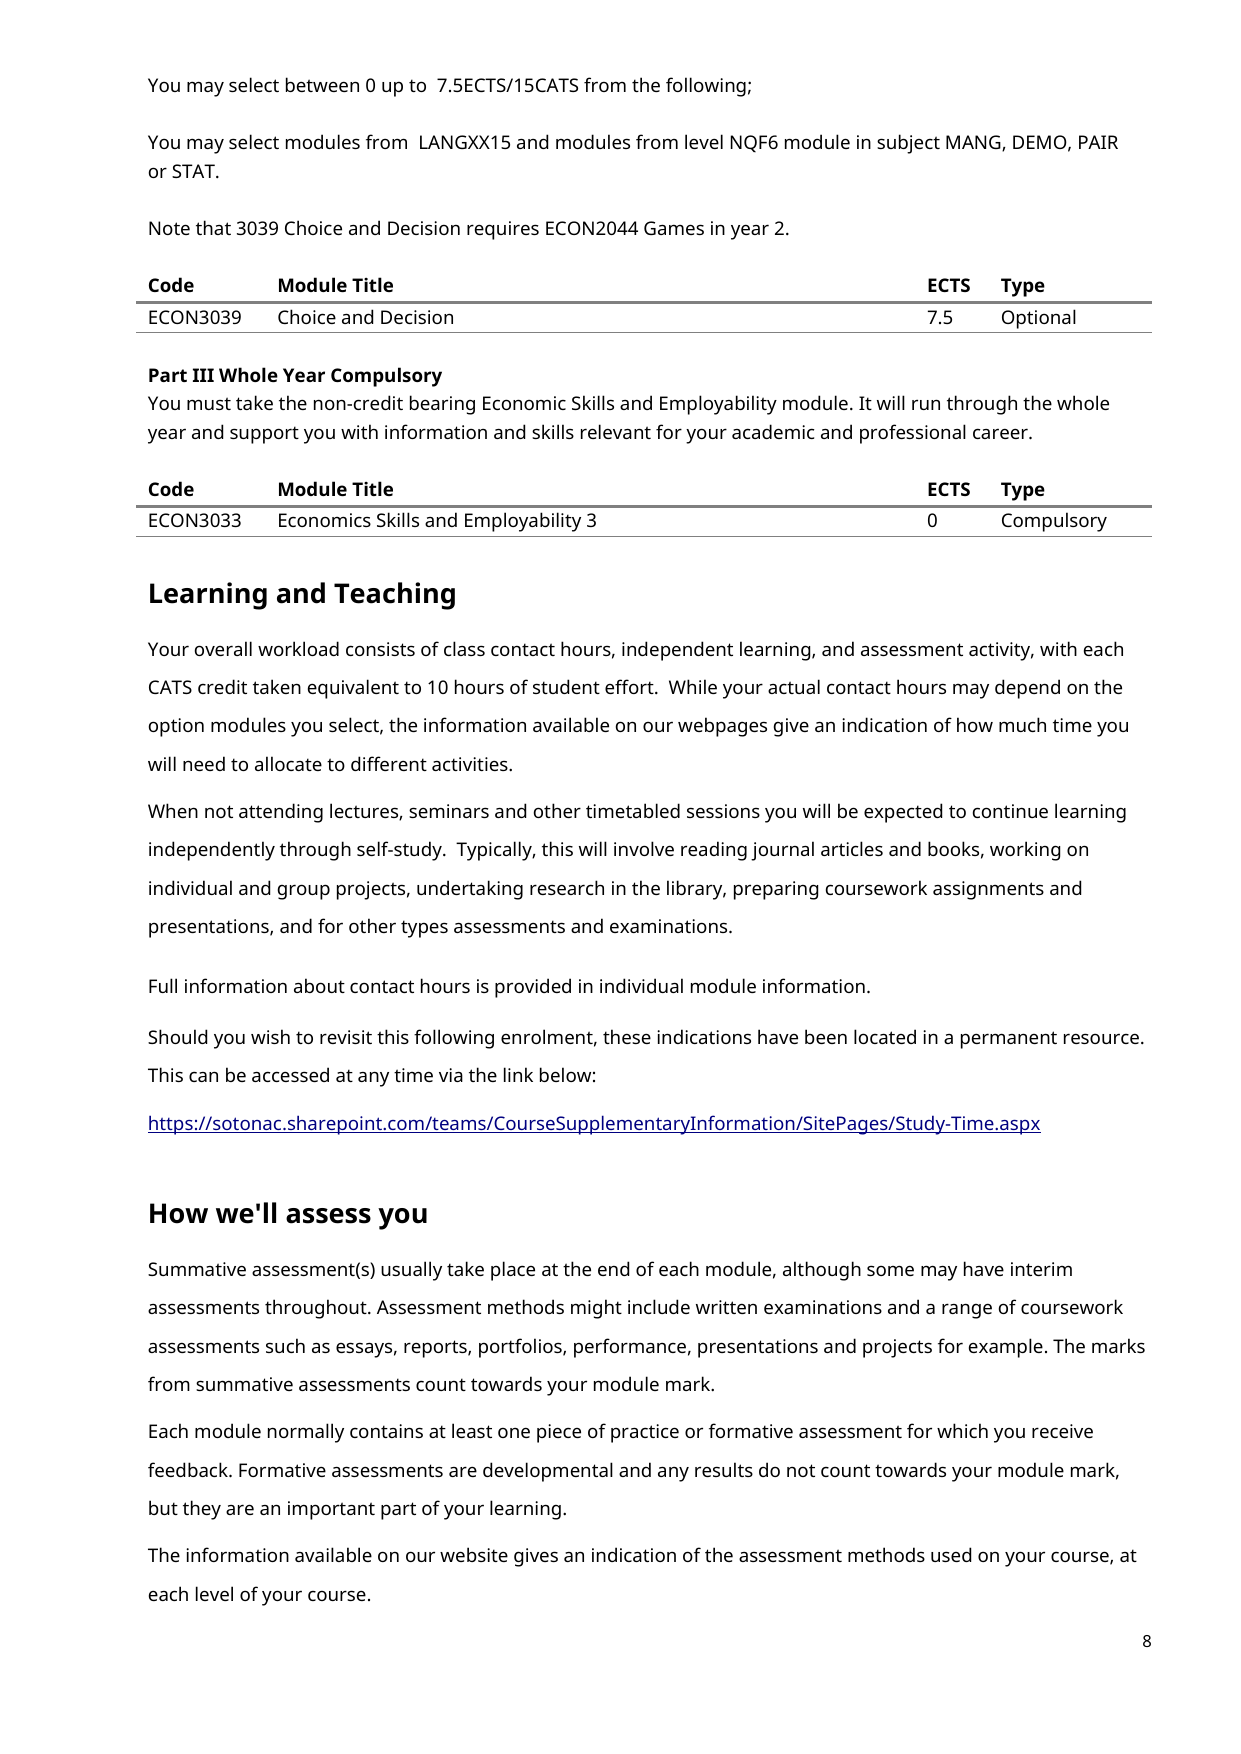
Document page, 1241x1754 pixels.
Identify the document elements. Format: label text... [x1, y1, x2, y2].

table_cell Code [136, 476, 266, 505]
text Your overall workload consists of class contact hours, independent learning, and assessment activity, with each CATS credit taken equivalent to 10 hours of student effort. While your actual contact hours may depend on the option modules you select, the information available on our webpages give an indication of how much time you will need to allocate to different activities. [148, 636, 1152, 776]
table_cell ECTS [916, 273, 989, 301]
table_cell Economics Skills and Employability 3 [266, 508, 916, 536]
table_cell Module Title [266, 476, 916, 505]
table_cell 7.5 [916, 304, 989, 332]
table_cell Optional [989, 304, 1152, 332]
text Each module normally contains at least one piece of practice or formative assessment for which you receive feedback. Formative assessments are developmental and any results do not count towards your module mark, but they are an important part of your learning. [148, 1419, 1152, 1521]
text When not attending lectures, seminars and other timetabled sessions you will be expected to continue learning independently through self-study. Typically, this will involve reading journal articles and books, working on individual and group projects, undertaking research in the library, preparing coursework assignments and presentations, and for other types assessments and examinations. [148, 798, 1152, 939]
table_cell ECON3033 [136, 508, 266, 536]
table_cell Compulsory [989, 508, 1152, 536]
subtitle Learning and Teaching [148, 574, 1152, 611]
table_cell You may select between 0 up to 7.5ECTS/15CATS from the following; You may select modules from LANGXX15 and modules from level NQF6 module in subject MANG, DEMO, PAIR or STAT. Note that 3039 Choice and Decision requires ECON2044 Games in year 2. [136, 71, 1152, 273]
text https://sotonac.sharepoint.com/teams/CourseSupplementaryInformation/SitePages/Study-Time.aspx [148, 1110, 1152, 1135]
table_cell 0 [916, 508, 989, 536]
text The information available on our website gives an indication of the assessment methods used on your course, at each level of your course. [148, 1543, 1152, 1607]
table_cell Choice and Decision [266, 304, 916, 332]
table_cell ECTS [916, 476, 989, 505]
table_cell Type [989, 273, 1152, 301]
table_cell Module Title [266, 273, 916, 301]
table_cell ECON3039 [136, 304, 266, 332]
table_cell Code [136, 273, 266, 301]
text Full information about contact hours is provided in individual module information. [148, 973, 1152, 999]
subtitle How we'll assess you [148, 1195, 1152, 1232]
table_cell Type [989, 476, 1152, 505]
text Summative assessment(s) usually take place at the end of each module, although some may have interim assessments throughout. Assessment methods might include written examinations and a range of coursework assessments such as essays, reports, portfolios, performance, presentations and projects for example. The marks from summative assessments count towards your module mark. [148, 1256, 1152, 1397]
text Should you wish to revisit this following enrolment, these indications have been located in a permanent resource. This can be accessed at any time via the link below: [148, 1024, 1152, 1088]
table_cell Part III Whole Year Compulsory You must take the non-credit bearing Economic Skills and Employability module. It will run through the whole year and support you with information and skills relevant for your academic and professional career. [136, 333, 1152, 476]
